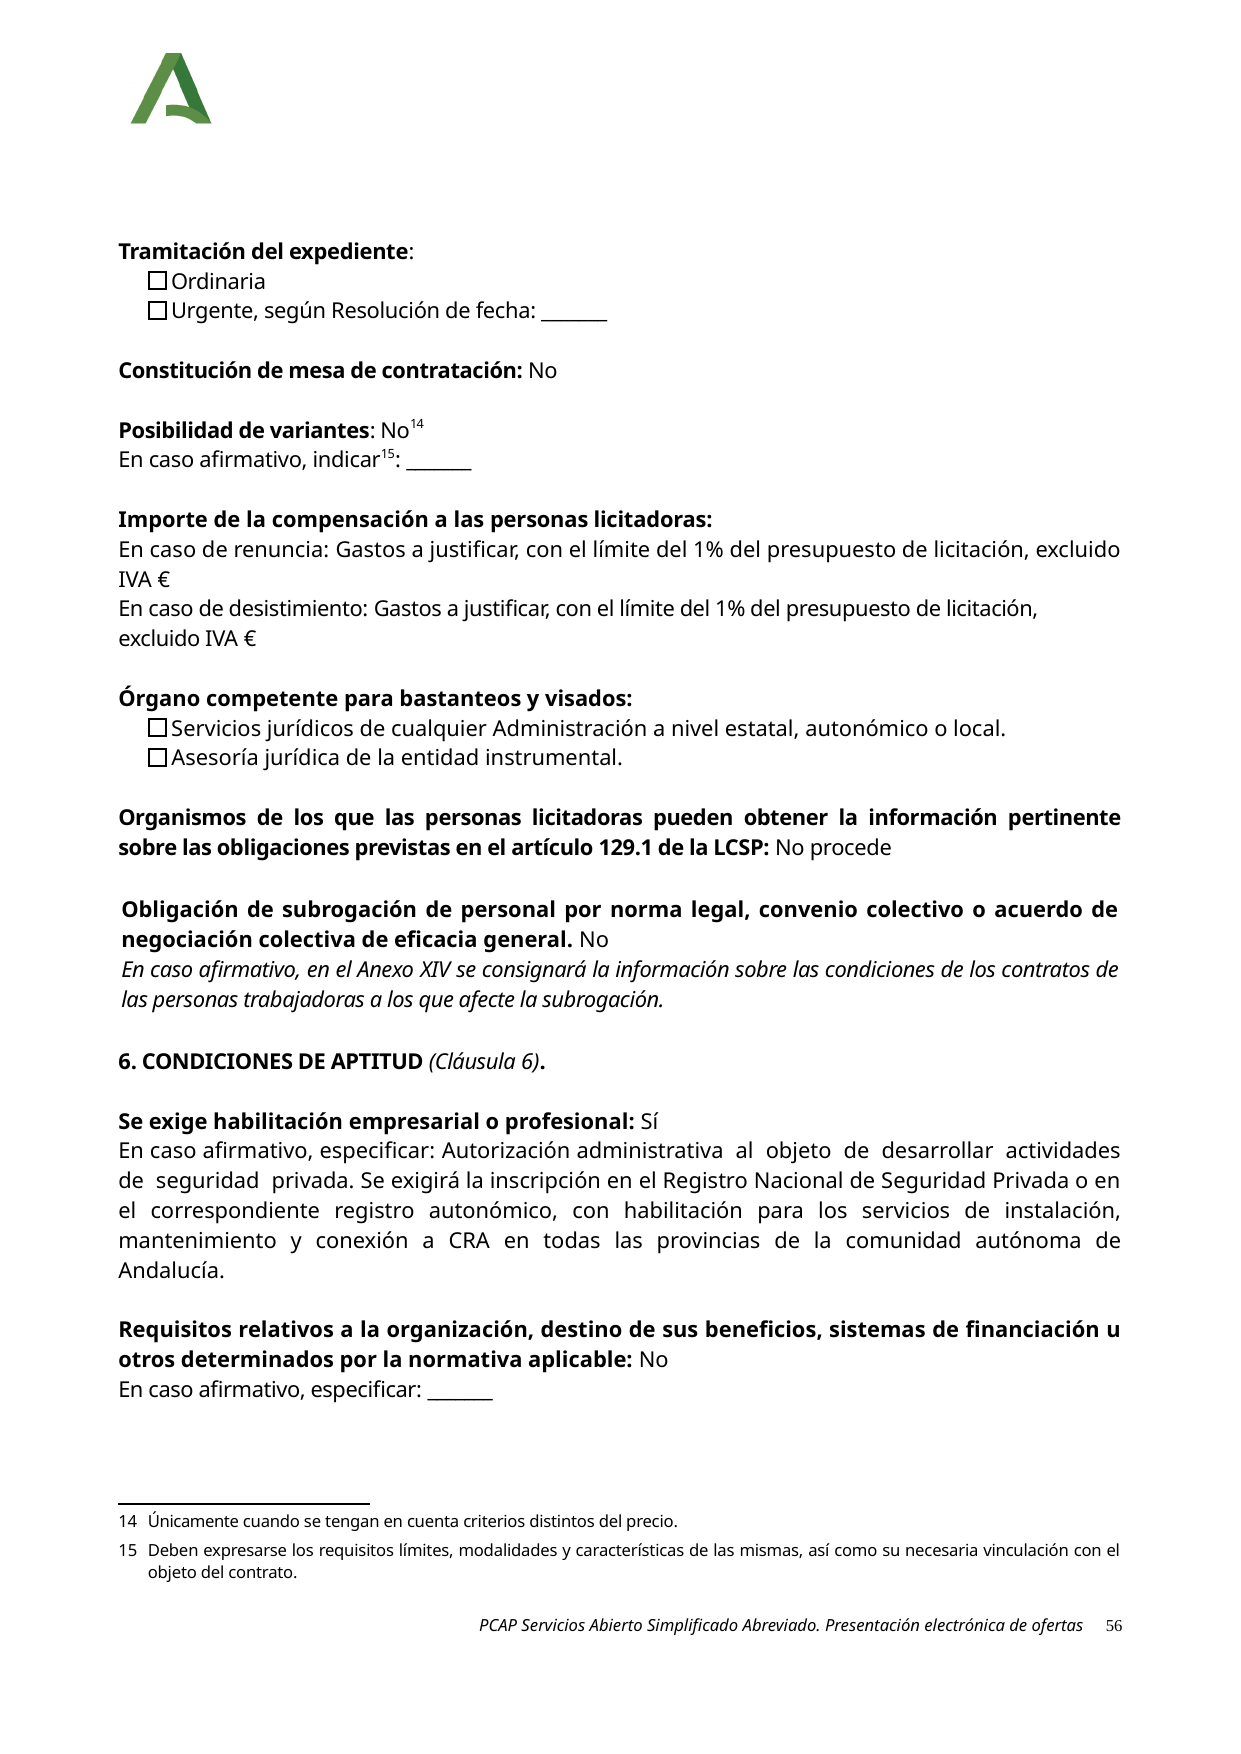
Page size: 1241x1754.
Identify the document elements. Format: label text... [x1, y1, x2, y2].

text Ordinaria [148, 266, 1122, 296]
text Tramitación del expediente: [118, 236, 1122, 266]
text Obligación de subrogación de personal por norma legal, convenio colectivo o acuerdo de negociación colectiva de eficacia general. No [118, 891, 1122, 954]
text Posibilidad de variantes: No [118, 415, 1122, 444]
text Órgano competente para bastanteos y visados: [118, 683, 1122, 713]
text Importe de la compensación a las personas licitadoras: [118, 504, 1122, 534]
text Deben expresarse los requisitos límites, modalidades y características de las mismas, así como su necesaria vinculación con el objeto del contrato. [118, 1538, 1122, 1584]
text Servicios jurídicos de cualquier Administración a nivel estatal, autonómico o local. [148, 713, 1122, 742]
text Requisitos relativos a la organización, destino de sus beneficios, sistemas de financiación u otros determinados por la normativa aplicable: No [118, 1314, 1122, 1374]
picture [127, 48, 216, 128]
text En caso de renuncia: Gastos a justificar, con el límite del 1% del presupuesto de licitación, excluido IVA € [118, 534, 1122, 593]
text En caso afirmativo, especificar: _______ [118, 1374, 1122, 1404]
text Urgente, según Resolución de fecha: _______ [148, 296, 1122, 325]
text En caso afirmativo, en el Anexo XIV se consignará la información sobre las condiciones de los contratos de las personas trabajadoras a los que afecte la subrogación. [118, 954, 1122, 1013]
text En caso afirmativo, especificar: Autorización administrativa al objeto de desarrollar actividades de seguridad privada. Se exigirá la inscripción en el Registro Nacional de Seguridad Privada o en el correspondiente registro autonómico, con habilitación para los servicios de instalación, mantenimiento y conexión a CRA en todas las provincias de la comunidad autónoma de Andalucía. [118, 1136, 1122, 1284]
text Constitución de mesa de contratación: No [118, 355, 1122, 385]
text 6. CONDICIONES DE APTITUD (Cláusula 6). [118, 1046, 1122, 1076]
text Asesoría jurídica de la entidad instrumental. [148, 742, 1122, 772]
text Se exige habilitación empresarial o profesional: Sí [118, 1106, 1122, 1136]
text Organismos de los que las personas licitadoras pueden obtener la información pertinente sobre las obligaciones previstas en el artículo 129.1 de la LCSP: No procede [118, 802, 1122, 862]
text En caso afirmativo, indicar: _______ [118, 444, 1122, 474]
text En caso de desistimiento: Gastos a justificar, con el límite del 1% del presupuesto de licitación, excluido IVA € [118, 593, 1122, 653]
text Únicamente cuando se tengan en cuenta criterios distintos del precio. [118, 1509, 1122, 1532]
